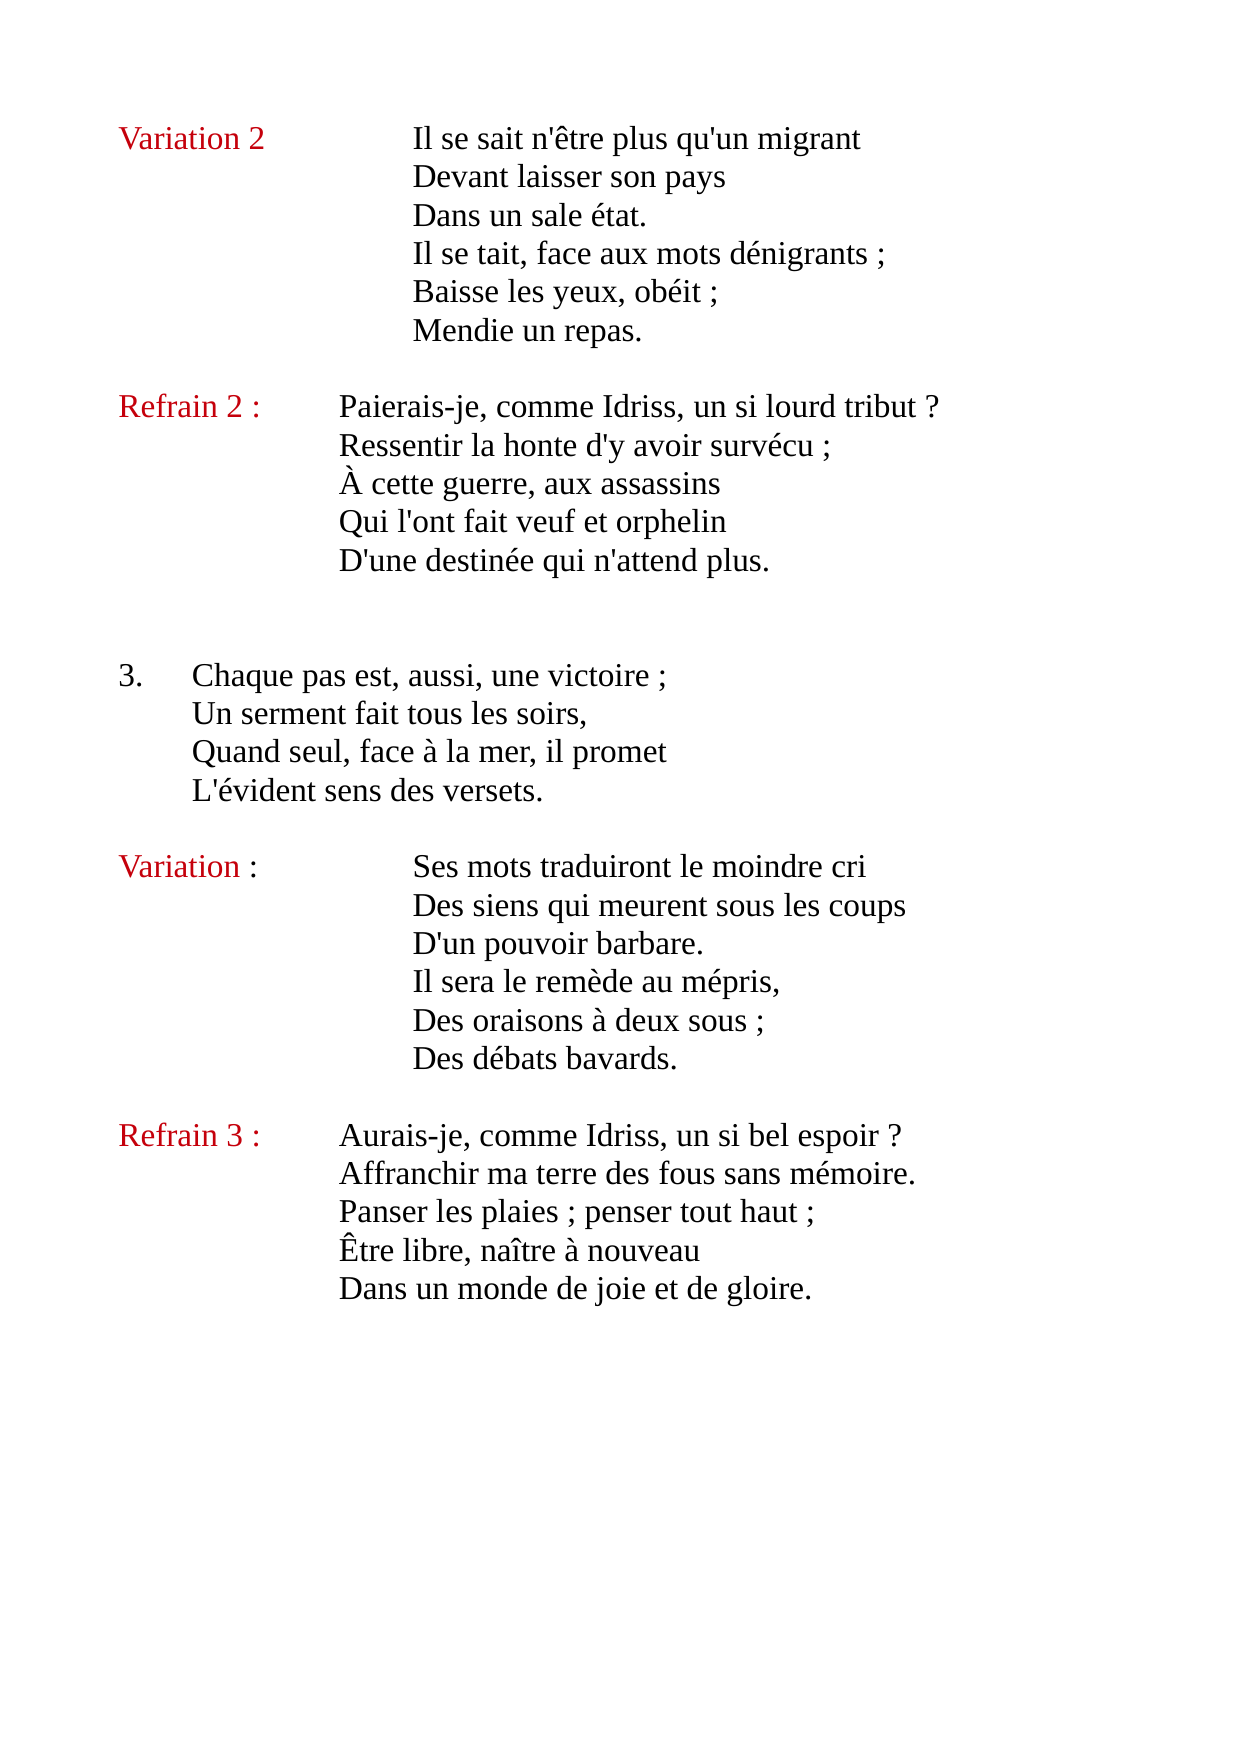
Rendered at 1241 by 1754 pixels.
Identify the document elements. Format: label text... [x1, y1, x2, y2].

text D'un pouvoir barbare. [118, 923, 1122, 961]
text Il sera le remède au mépris, [118, 961, 1122, 1000]
text Qui l'ont fait veuf et orphelin [118, 501, 1122, 540]
text À cette guerre, aux assassins [118, 463, 1122, 501]
text Affranchir ma terre des fous sans mémoire. [118, 1153, 1122, 1191]
text Dans un sale état. [118, 195, 1122, 233]
text Un serment fait tous les soirs, [118, 693, 1122, 731]
text Des débats bavards. [118, 1038, 1122, 1076]
text Quand seul, face à la mer, il promet [118, 731, 1122, 770]
text Il se tait, face aux mots dénigrants ; [118, 233, 1122, 271]
text L'évident sens des versets. [118, 770, 1122, 808]
text 3. Chaque pas est, aussi, une victoire ; [118, 655, 1122, 693]
text Des siens qui meurent sous les coups [118, 885, 1122, 923]
text Des oraisons à deux sous ; [118, 1000, 1122, 1038]
text Refrain 3 : Aurais-je, comme Idriss, un si bel espoir ? [118, 1115, 1122, 1153]
text Ressentir la honte d'y avoir survécu ; [118, 425, 1122, 463]
text Mendie un repas. [118, 310, 1122, 348]
text Être libre, naître à nouveau [118, 1230, 1122, 1268]
text Variation : Ses mots traduiront le moindre cri [118, 846, 1122, 885]
text Devant laisser son pays [118, 156, 1122, 195]
text D'une destinée qui n'attend plus. [118, 540, 1122, 578]
text Variation 2 Il se sait n'être plus qu'un migrant [118, 118, 1122, 156]
text Baisse les yeux, obéit ; [118, 271, 1122, 310]
text Dans un monde de joie et de gloire. [118, 1268, 1122, 1306]
text Refrain 2 : Paierais-je, comme Idriss, un si lourd tribut ? [118, 386, 1122, 425]
text Panser les plaies ; penser tout haut ; [118, 1191, 1122, 1230]
